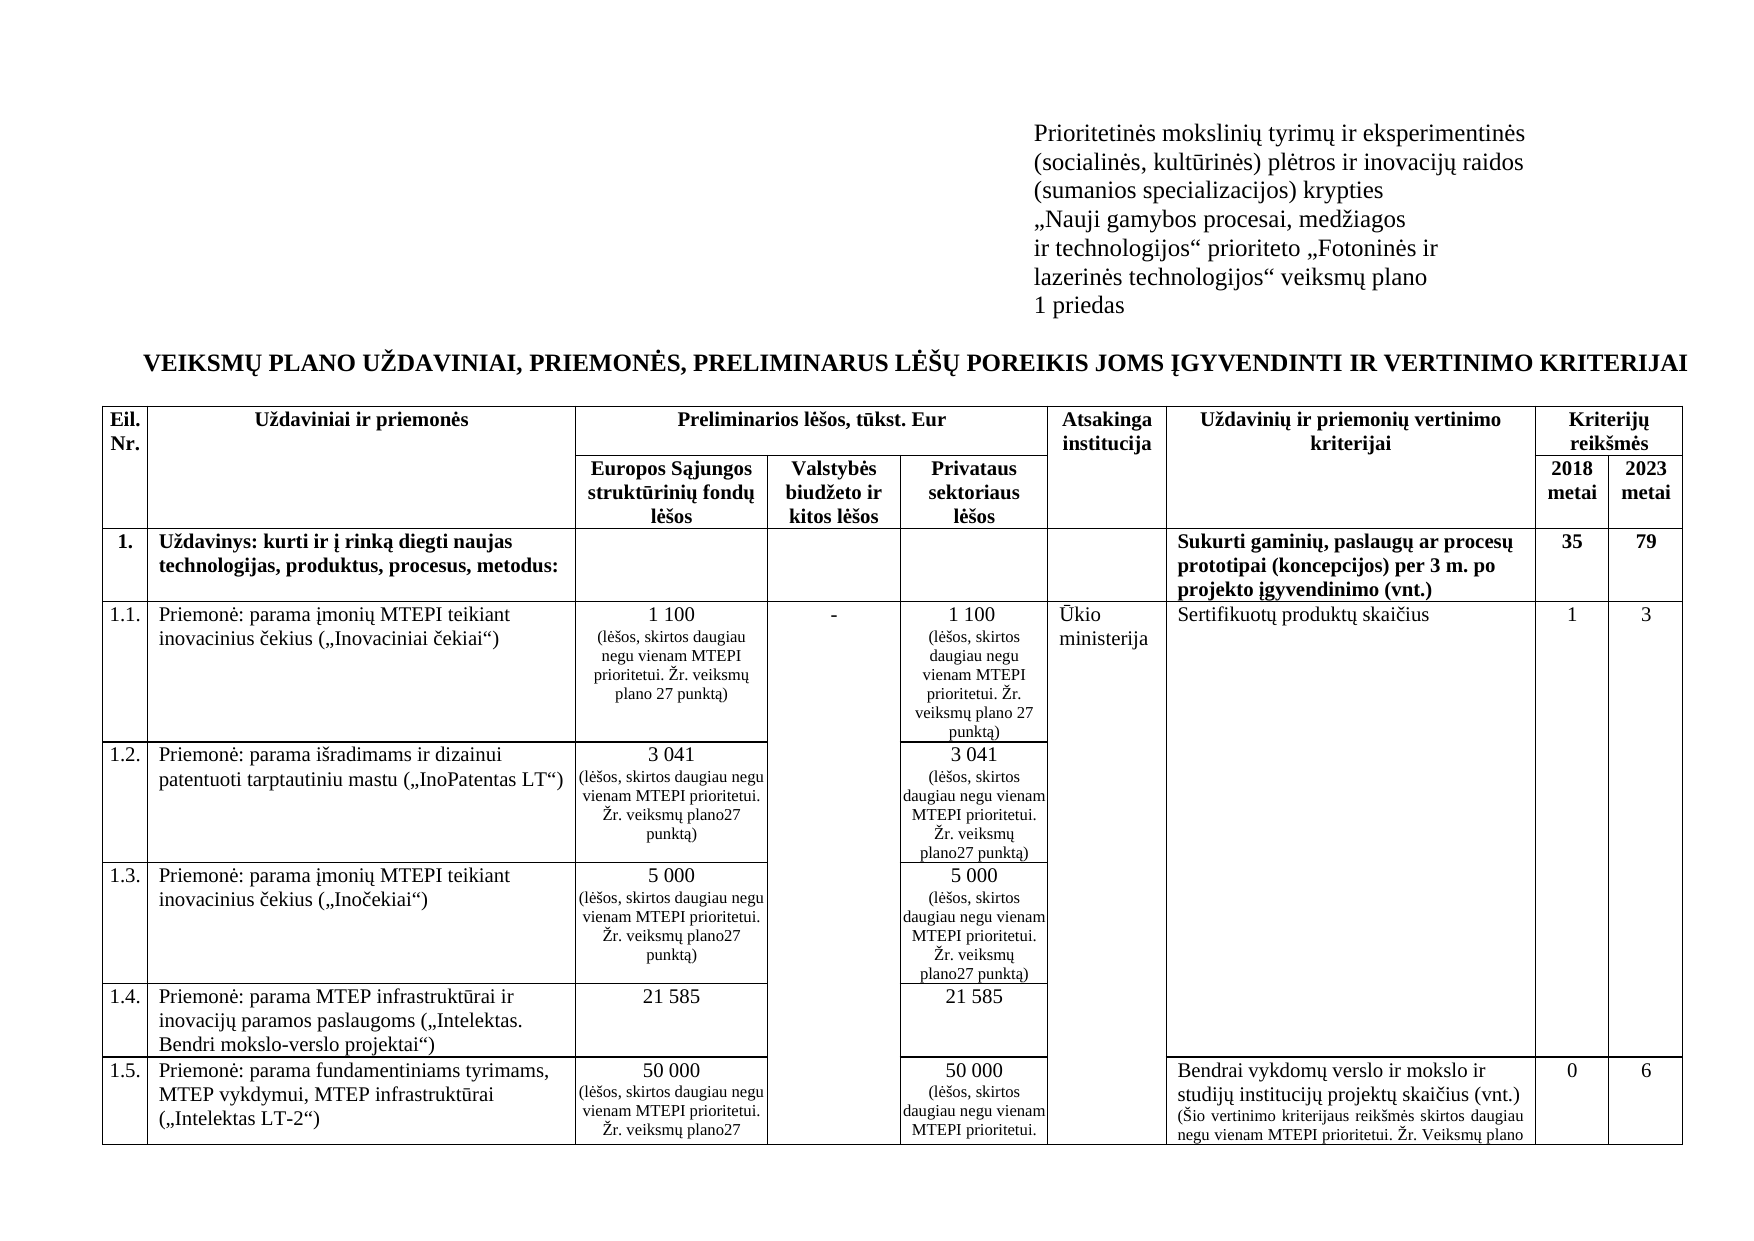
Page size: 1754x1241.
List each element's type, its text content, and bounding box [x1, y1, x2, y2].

table_cell 1.4. [103, 984, 147, 1056]
text 1 priedas [1034, 291, 1713, 319]
table_cell Priemonė: parama MTEP infrastruktūrai ir inovacijų paramos paslaugoms („Intelektas. Bendri mokslo-verslo projektai“) [148, 984, 575, 1056]
table_cell 1.2. [103, 743, 147, 862]
table_cell 35 [1536, 529, 1608, 601]
text ir technologijos“ prioriteto „Fotoninės ir [1034, 233, 1713, 262]
table_cell [901, 529, 1047, 601]
table_cell 2023 metai [1609, 456, 1682, 528]
table_cell 1 100 (lėšos, skirtos daugiau negu vienam MTEPI prioritetui. Žr. veiksmų plano 27 punktą) [901, 602, 1047, 741]
table_cell - [768, 602, 900, 1144]
table_cell [768, 529, 900, 601]
table_header Eil. Nr. [103, 407, 147, 528]
table_cell 1 100 (lėšos, skirtos daugiau negu vienam MTEPI prioritetui. Žr. veiksmų plano 27 punktą) [576, 602, 767, 741]
table_header Preliminarios lėšos, tūkst. Eur [576, 407, 1047, 455]
table_cell Priemonė: parama įmonių MTEPI teikiant inovacinius čekius („Inovaciniai čekiai“) [148, 602, 575, 741]
table_cell Priemonė: parama įmonių MTEPI teikiant inovacinius čekius („Inočekiai“) [148, 863, 575, 983]
table_cell Sertifikuotų produktų skaičius [1167, 602, 1535, 1056]
table_cell Priemonė: parama išradimams ir dizainui patentuoti tarptautiniu mastu („InoPatentas LT“) [148, 743, 575, 862]
text „Nauji gamybos procesai, medžiagos [1034, 204, 1713, 233]
table_cell Sukurti gaminių, paslaugų ar procesų prototipai (koncepcijos) per 3 m. po projekto įgyvendinimo (vnt.) [1167, 529, 1535, 601]
table_cell Uždavinys: kurti ir į rinką diegti naujas technologijas, produktus, procesus, metodus: [148, 529, 575, 601]
table_cell 21 585 [576, 984, 767, 1056]
table_cell 79 [1609, 529, 1682, 601]
table_cell 3 041 (lėšos, skirtos daugiau negu vienam MTEPI prioritetui. Žr. veiksmų plano27 punktą) [901, 743, 1047, 862]
table_cell 1. [103, 529, 147, 601]
table_cell 1.5. [103, 1058, 147, 1144]
table_cell Bendrai vykdomų verslo ir mokslo ir studijų institucijų projektų skaičius (vnt.) (Šio vertinimo kriterijaus reikšmės skirtos daugiau negu vienam MTEPI prioritetui. Žr. Veiksmų plano [1167, 1058, 1535, 1144]
table_cell [576, 529, 767, 601]
text (socialinės, kultūrinės) plėtros ir inovacijų raidos [1034, 147, 1713, 176]
text Prioritetinės mokslinių tyrimų ir eksperimentinės [1034, 118, 1713, 147]
table_cell 1.3. [103, 863, 147, 983]
text VEIKSMŲ PLANO UŽDAVINIAI, priemonĖS, Preliminarus lėšų poreikis JOMS įgyvendinTi IR VERTINIMO KRITERIJAI [118, 348, 1713, 377]
table_cell 50 000 (lėšos, skirtos daugiau negu vienam MTEPI prioritetui. [901, 1058, 1047, 1144]
table_cell 1 [1536, 602, 1608, 1056]
table_header Atsakinga institucija [1048, 407, 1166, 528]
table_cell 0 [1536, 1058, 1608, 1144]
table_cell 3 [1609, 602, 1682, 1056]
table_cell Privataus sektoriaus lėšos [901, 456, 1047, 528]
table_cell 5 000 (lėšos, skirtos daugiau negu vienam MTEPI prioritetui. Žr. veiksmų plano27 punktą) [901, 863, 1047, 983]
table_cell 3 041 (lėšos, skirtos daugiau negu vienam MTEPI prioritetui. Žr. veiksmų plano27 punktą) [576, 743, 767, 862]
table_cell 1.1. [103, 602, 147, 741]
table_cell 50 000 (lėšos, skirtos daugiau negu vienam MTEPI prioritetui. Žr. veiksmų plano27 [576, 1058, 767, 1144]
table_header Kriterijų reikšmės [1536, 407, 1682, 455]
table_cell [1048, 529, 1166, 601]
table_cell Ūkio ministerija [1048, 602, 1166, 1144]
table_cell 21 585 [901, 984, 1047, 1056]
table_cell Europos Sąjungos struktūrinių fondų lėšos [576, 456, 767, 528]
table_header Uždavinių ir priemonių vertinimo kriterijai [1167, 407, 1535, 528]
text lazerinės technologijos“ veiksmų plano [1034, 262, 1713, 291]
table_cell 2018 metai [1536, 456, 1608, 528]
table_cell Priemonė: parama fundamentiniams tyrimams, MTEP vykdymui, MTEP infrastruktūrai („Intelektas LT-2“) [148, 1058, 575, 1144]
table_cell Valstybės biudžeto ir kitos lėšos [768, 456, 900, 528]
table_cell 5 000 (lėšos, skirtos daugiau negu vienam MTEPI prioritetui. Žr. veiksmų plano27 punktą) [576, 863, 767, 983]
text (sumanios specializacijos) krypties [1034, 176, 1713, 204]
table_header Uždaviniai ir priemonės [148, 407, 575, 528]
table_cell 6 [1609, 1058, 1682, 1144]
